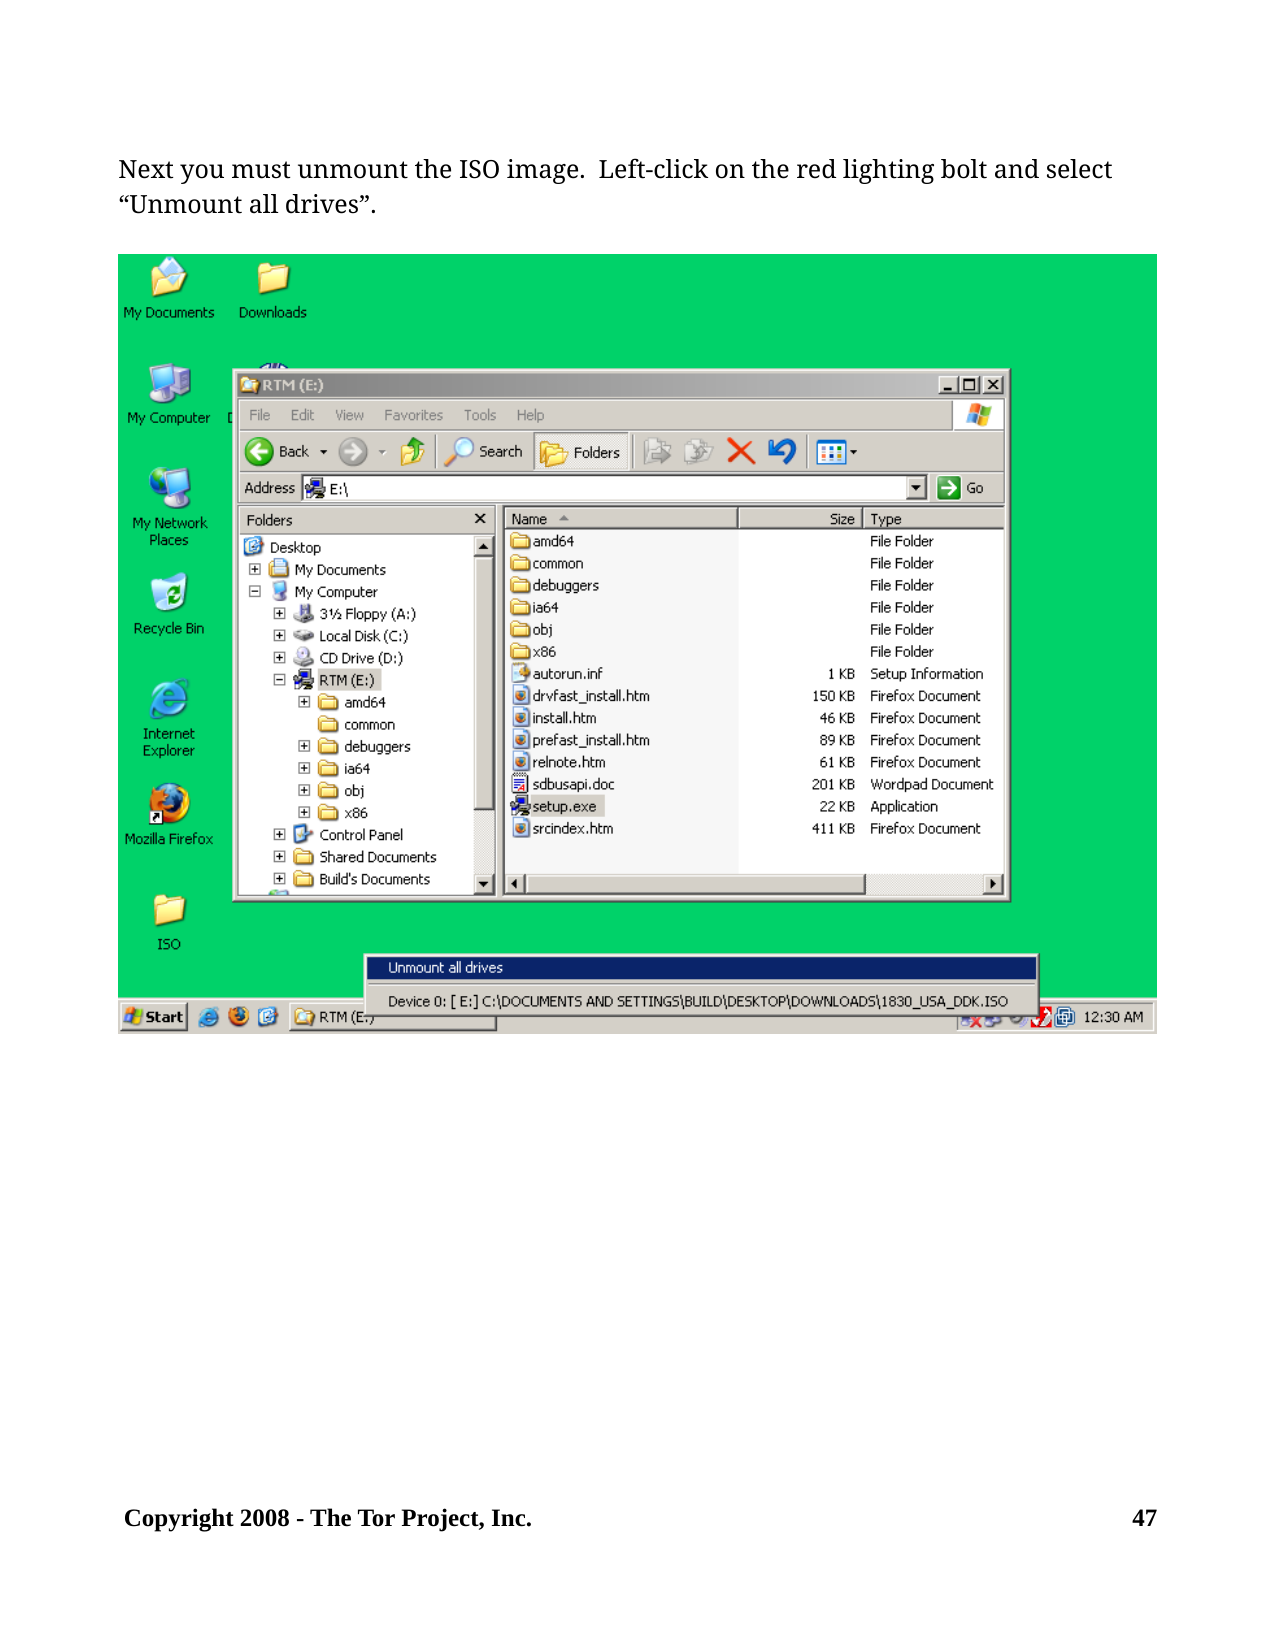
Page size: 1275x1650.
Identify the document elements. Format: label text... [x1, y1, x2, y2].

picture [118, 254, 1157, 1034]
text Next you must unmount the ISO image. Left-click on the red lighting bolt and select “Unmount all drives”. [118, 152, 1157, 220]
